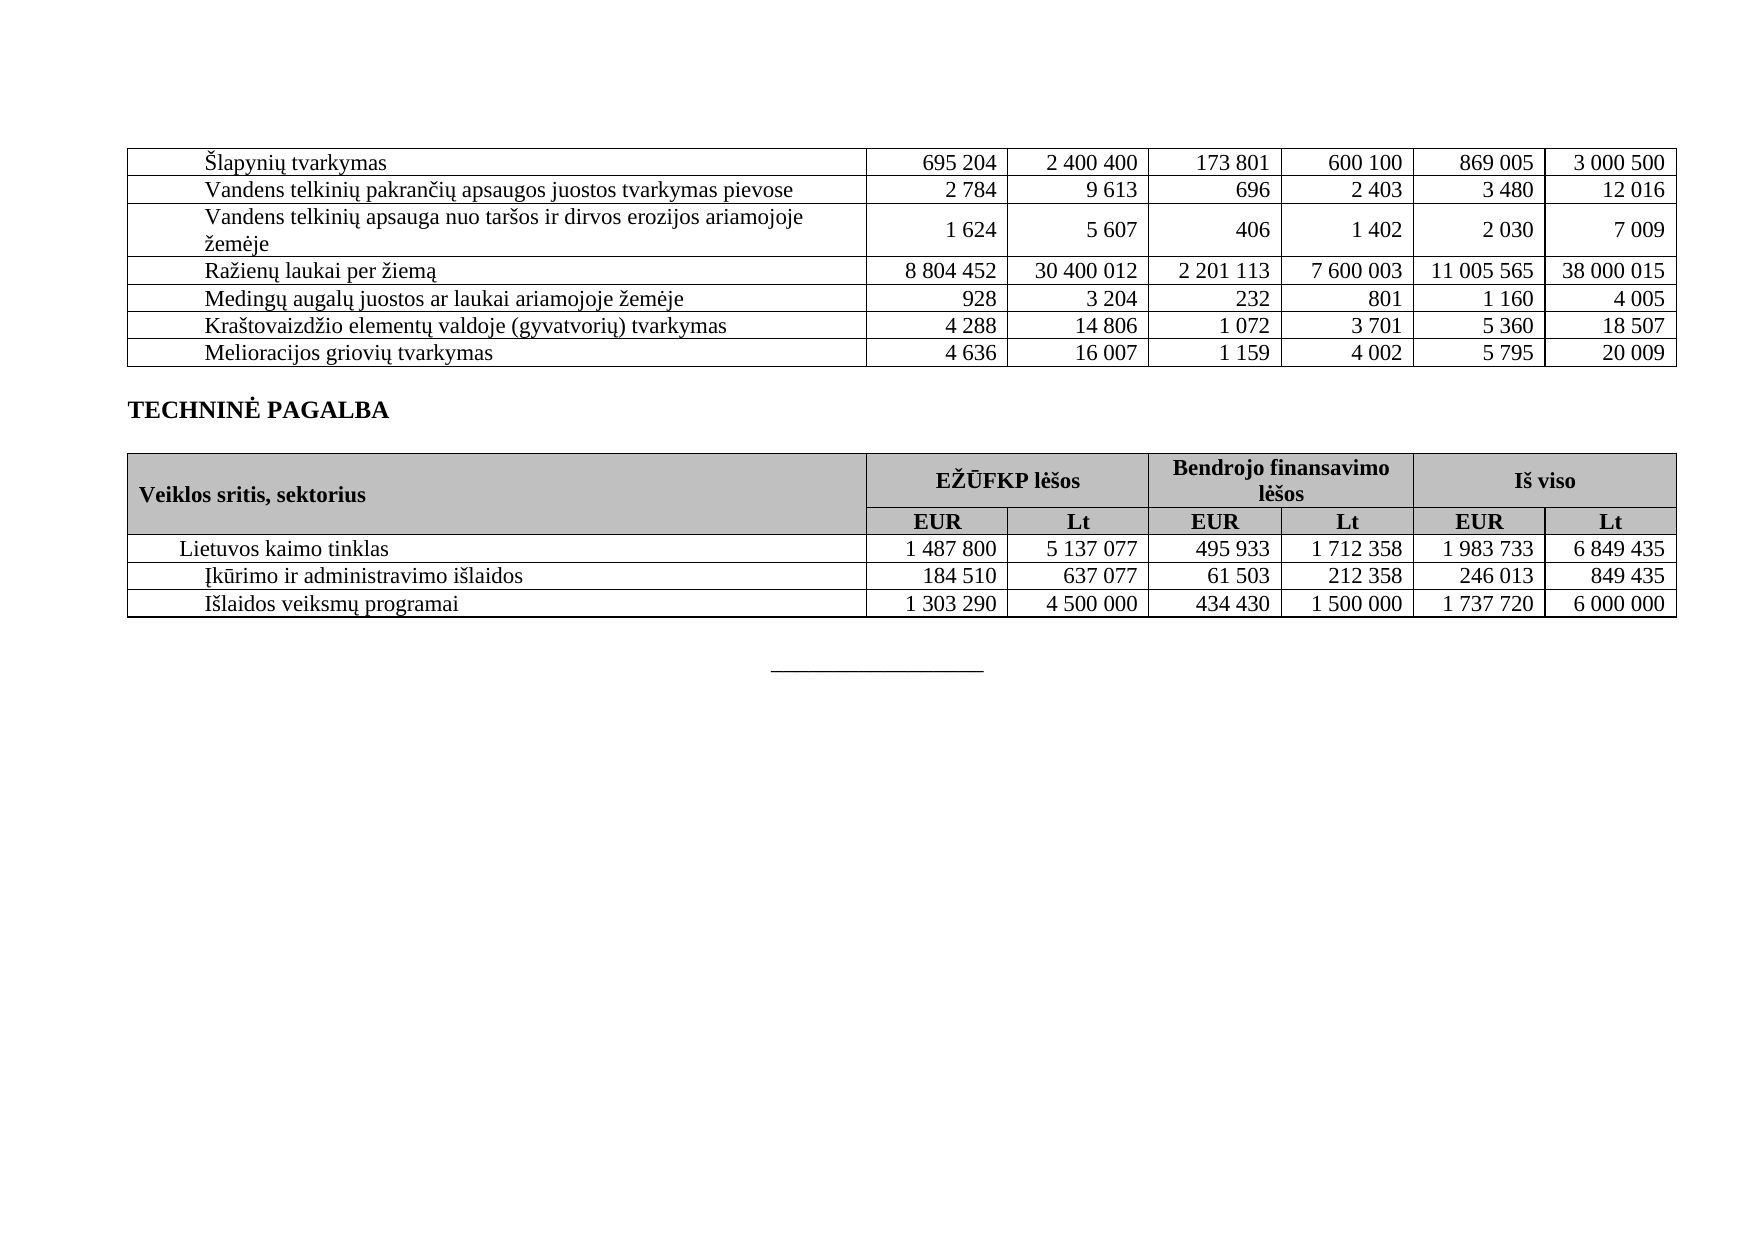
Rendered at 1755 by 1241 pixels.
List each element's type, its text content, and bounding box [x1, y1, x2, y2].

table_cell Ražienų laukai per žiemą [128, 257, 866, 283]
table_cell Kraštovaizdžio elementų valdoje (gyvatvorių) tvarkymas [128, 312, 866, 338]
table_cell Įkūrimo ir administravimo išlaidos [128, 563, 866, 589]
table_cell 3 204 [1008, 285, 1148, 311]
table_cell 184 510 [867, 563, 1007, 589]
table_cell 246 013 [1414, 563, 1544, 589]
table_cell 4 005 [1546, 285, 1676, 311]
table_header EŽŪFKP lėšos [867, 454, 1148, 507]
table_cell 9 613 [1008, 176, 1148, 202]
table_cell 6 000 000 [1546, 590, 1676, 616]
table_cell 1 402 [1282, 204, 1413, 256]
table_cell 2 201 113 [1149, 257, 1281, 283]
table_cell 5 607 [1008, 204, 1148, 256]
table_cell 5 795 [1414, 339, 1544, 366]
table_cell 695 204 [867, 149, 1007, 175]
table_cell EUR [867, 508, 1007, 534]
table_cell EUR [1414, 508, 1544, 534]
table_cell 4 500 000 [1008, 590, 1148, 616]
table_cell 3 000 500 [1546, 149, 1676, 175]
text _________________ [118, 646, 1636, 675]
table_cell 3 701 [1282, 312, 1413, 338]
table_cell 1 500 000 [1282, 590, 1413, 616]
table_cell 637 077 [1008, 563, 1148, 589]
table_cell Lt [1008, 508, 1148, 534]
table_cell 1 160 [1414, 285, 1544, 311]
table_cell 1 624 [867, 204, 1007, 256]
table_header Veiklos sritis, sektorius [128, 454, 866, 534]
table_cell 1 737 720 [1414, 590, 1544, 616]
table_cell 61 503 [1149, 563, 1281, 589]
table_cell Vandens telkinių apsauga nuo taršos ir dirvos erozijos ariamojoje žemėje [128, 204, 866, 256]
table_cell 1 303 290 [867, 590, 1007, 616]
table_cell 696 [1149, 176, 1281, 202]
table_cell 7 009 [1546, 204, 1676, 256]
table_cell 849 435 [1546, 563, 1676, 589]
table_header Iš viso [1414, 454, 1676, 507]
table_cell Medingų augalų juostos ar laukai ariamojoje žemėje [128, 285, 866, 311]
table_cell 11 005 565 [1414, 257, 1544, 283]
table_cell Šlapynių tvarkymas [128, 149, 866, 175]
table_cell Vandens telkinių pakrančių apsaugos juostos tvarkymas pievose [128, 176, 866, 202]
table_cell 1 072 [1149, 312, 1281, 338]
table_cell Melioracijos griovių tvarkymas [128, 339, 866, 366]
table_cell 869 005 [1414, 149, 1544, 175]
table_cell 434 430 [1149, 590, 1281, 616]
table_cell 2 030 [1414, 204, 1544, 256]
table_cell 1 487 800 [867, 535, 1007, 562]
table_cell 1 983 733 [1414, 535, 1544, 562]
table_cell 5 360 [1414, 312, 1544, 338]
table_cell 16 007 [1008, 339, 1148, 366]
table_cell 6 849 435 [1546, 535, 1676, 562]
table_cell 30 400 012 [1008, 257, 1148, 283]
table_cell EUR [1149, 508, 1281, 534]
table_header Bendrojo finansavimo lėšos [1149, 454, 1413, 507]
table_cell 600 100 [1282, 149, 1413, 175]
table_cell 1 712 358 [1282, 535, 1413, 562]
table_cell Lietuvos kaimo tinklas [128, 535, 866, 562]
table_cell 3 480 [1414, 176, 1544, 202]
table_cell 4 002 [1282, 339, 1413, 366]
table_cell 38 000 015 [1546, 257, 1676, 283]
table_cell 8 804 452 [867, 257, 1007, 283]
table_cell 4 288 [867, 312, 1007, 338]
table_cell 7 600 003 [1282, 257, 1413, 283]
table_cell 2 784 [867, 176, 1007, 202]
table_cell 1 159 [1149, 339, 1281, 366]
table_cell 232 [1149, 285, 1281, 311]
table_cell 2 403 [1282, 176, 1413, 202]
table_cell 4 636 [867, 339, 1007, 366]
table_cell 173 801 [1149, 149, 1281, 175]
table_cell Išlaidos veiksmų programai [128, 590, 866, 616]
table_cell 406 [1149, 204, 1281, 256]
table_cell 18 507 [1546, 312, 1676, 338]
table_cell 928 [867, 285, 1007, 311]
table_cell Lt [1282, 508, 1413, 534]
table_cell 20 009 [1546, 339, 1676, 366]
table_cell 5 137 077 [1008, 535, 1148, 562]
table_cell 495 933 [1149, 535, 1281, 562]
table_cell 12 016 [1546, 176, 1676, 202]
table_cell 801 [1282, 285, 1413, 311]
table_cell Lt [1546, 508, 1676, 534]
table_cell 212 358 [1282, 563, 1413, 589]
table_cell 14 806 [1008, 312, 1148, 338]
text TECHNINĖ PAGALBA [127, 396, 1636, 424]
table_cell 2 400 400 [1008, 149, 1148, 175]
